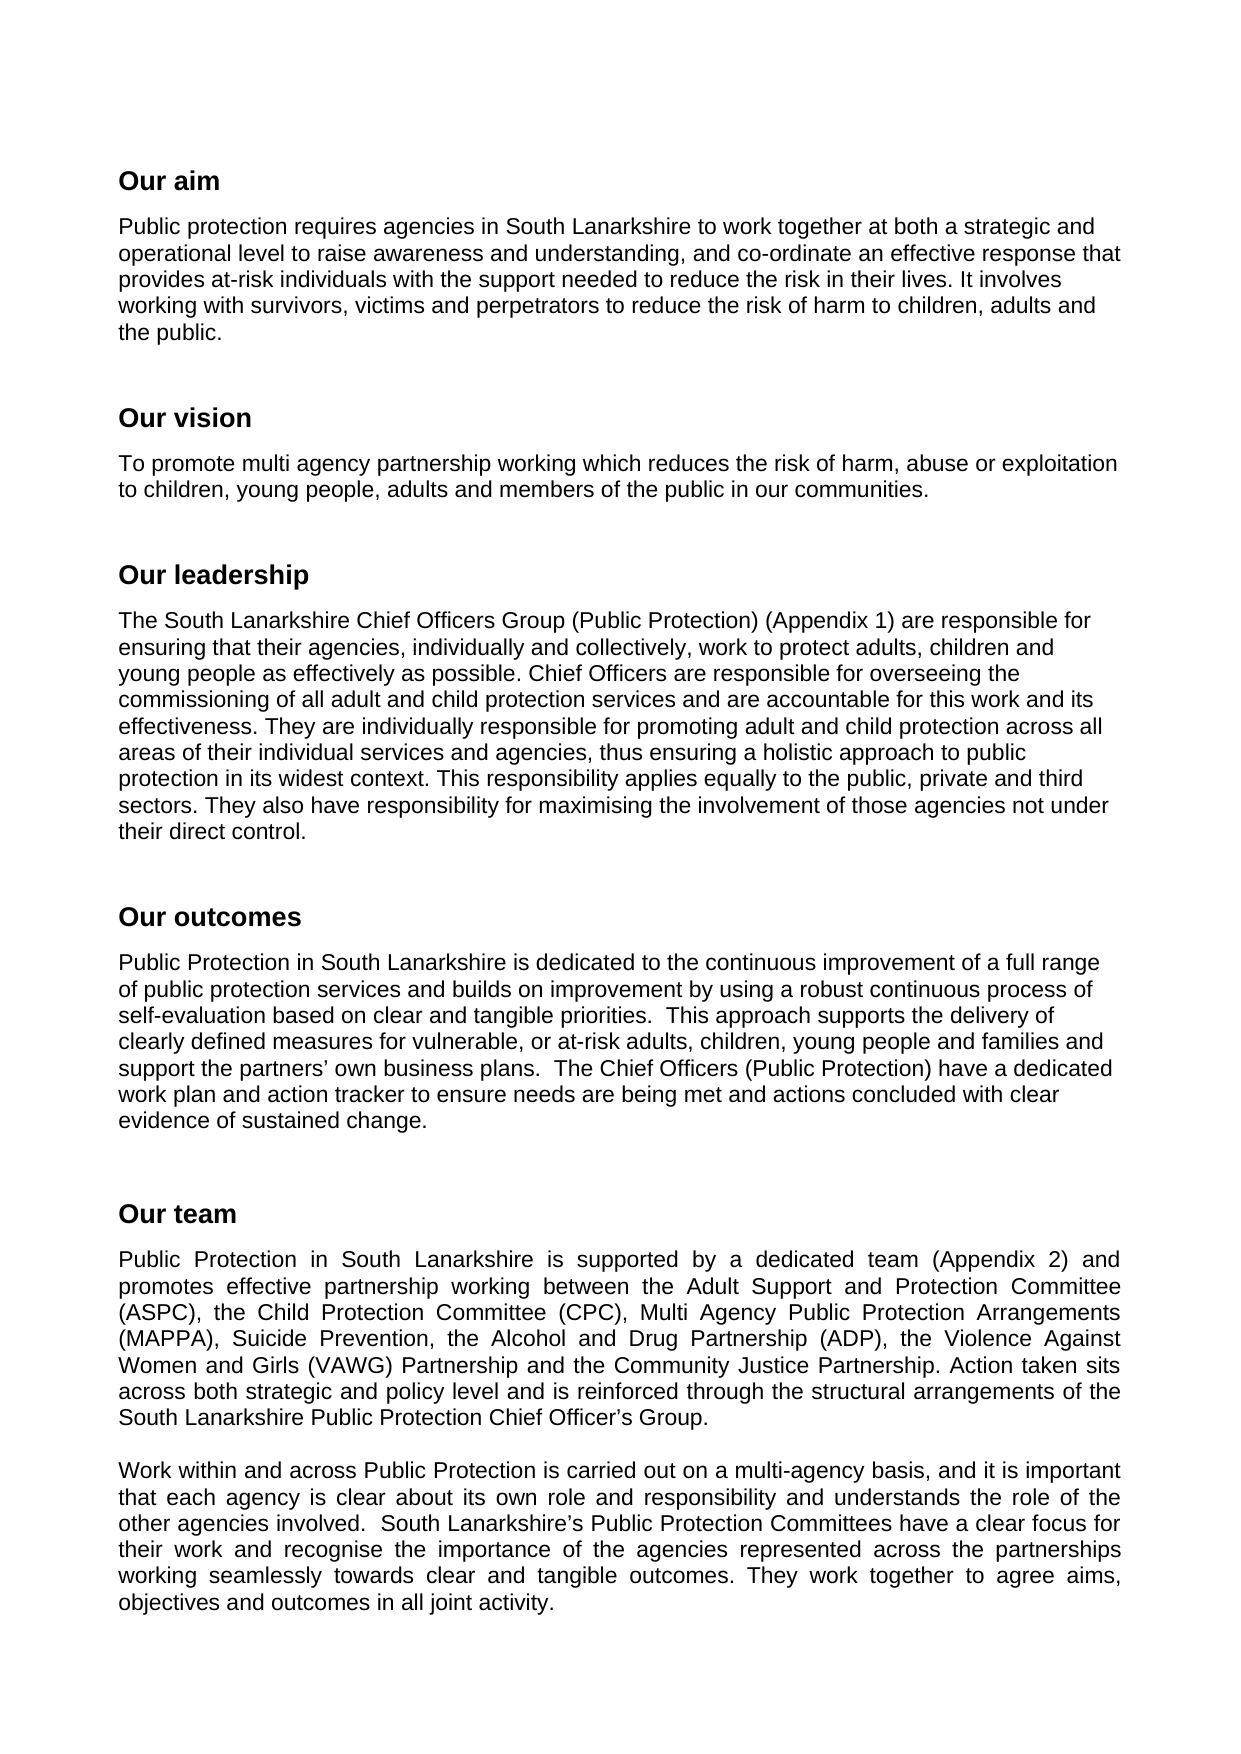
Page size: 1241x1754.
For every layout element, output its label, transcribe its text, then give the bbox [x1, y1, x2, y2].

text Public Protection in South Lanarkshire is supported by a dedicated team (Appendix 2) and promotes effective partnership working between the Adult Support and Protection Committee (ASPC), the Child Protection Committee (CPC), Multi Agency Public Protection Arrangements (MAPPA), Suicide Prevention, the Alcohol and Drug Partnership (ADP), the Violence Against Women and Girls (VAWG) Partnership and the Community Justice Partnership. Action taken sits across both strategic and policy level and is reinforced through the structural arrangements of the South Lanarkshire Public Protection Chief Officer’s Group. [118, 1246, 1122, 1431]
subtitle Our leadership [118, 559, 1122, 591]
text To promote multi agency partnership working which reduces the risk of harm, abuse or exploitation to children, young people, adults and members of the public in our communities. [118, 450, 1122, 502]
subtitle Our outcomes [118, 901, 1122, 933]
text Public protection requires agencies in South Lanarkshire to work together at both a strategic and operational level to raise awareness and understanding, and co-ordinate an effective response that provides at-risk individuals with the support needed to reduce the risk in their lives. It involves working with survivors, victims and perpetrators to reduce the risk of harm to children, adults and the public. [118, 213, 1122, 345]
text Public Protection in South Lanarkshire is dedicated to the continuous improvement of a full range of public protection services and builds on improvement by using a robust continuous process of self-evaluation based on clear and tangible priorities. This approach supports the delivery of clearly defined measures for vulnerable, or at-risk adults, children, young people and families and support the partners’ own business plans. The Chief Officers (Public Protection) have a dedicated work plan and action tracker to ensure needs are being met and actions concluded with clear evidence of sustained change. [118, 949, 1122, 1134]
subtitle Our vision [118, 402, 1122, 433]
subtitle Our aim [118, 165, 1122, 197]
text The South Lanarkshire Chief Officers Group (Public Protection) (Appendix 1) are responsible for ensuring that their agencies, individually and collectively, work to protect adults, children and young people as effectively as possible. Chief Officers are responsible for overseeing the commissioning of all adult and child protection services and are accountable for this work and its effectiveness. They are individually responsible for promoting adult and child protection across all areas of their individual services and agencies, thus ensuring a holistic approach to public protection in its widest context. This responsibility applies equally to the public, private and third sectors. They also have responsibility for maximising the involvement of those agencies not under their direct control. [118, 607, 1122, 844]
text Work within and across Public Protection is carried out on a multi-agency basis, and it is important that each agency is clear about its own role and responsibility and understands the role of the other agencies involved. South Lanarkshire’s Public Protection Committees have a clear focus for their work and recognise the importance of the agencies represented across the partnerships working seamlessly towards clear and tangible outcomes. They work together to agree aims, objectives and outcomes in all joint activity. [118, 1457, 1122, 1615]
subtitle Our team [118, 1198, 1122, 1229]
